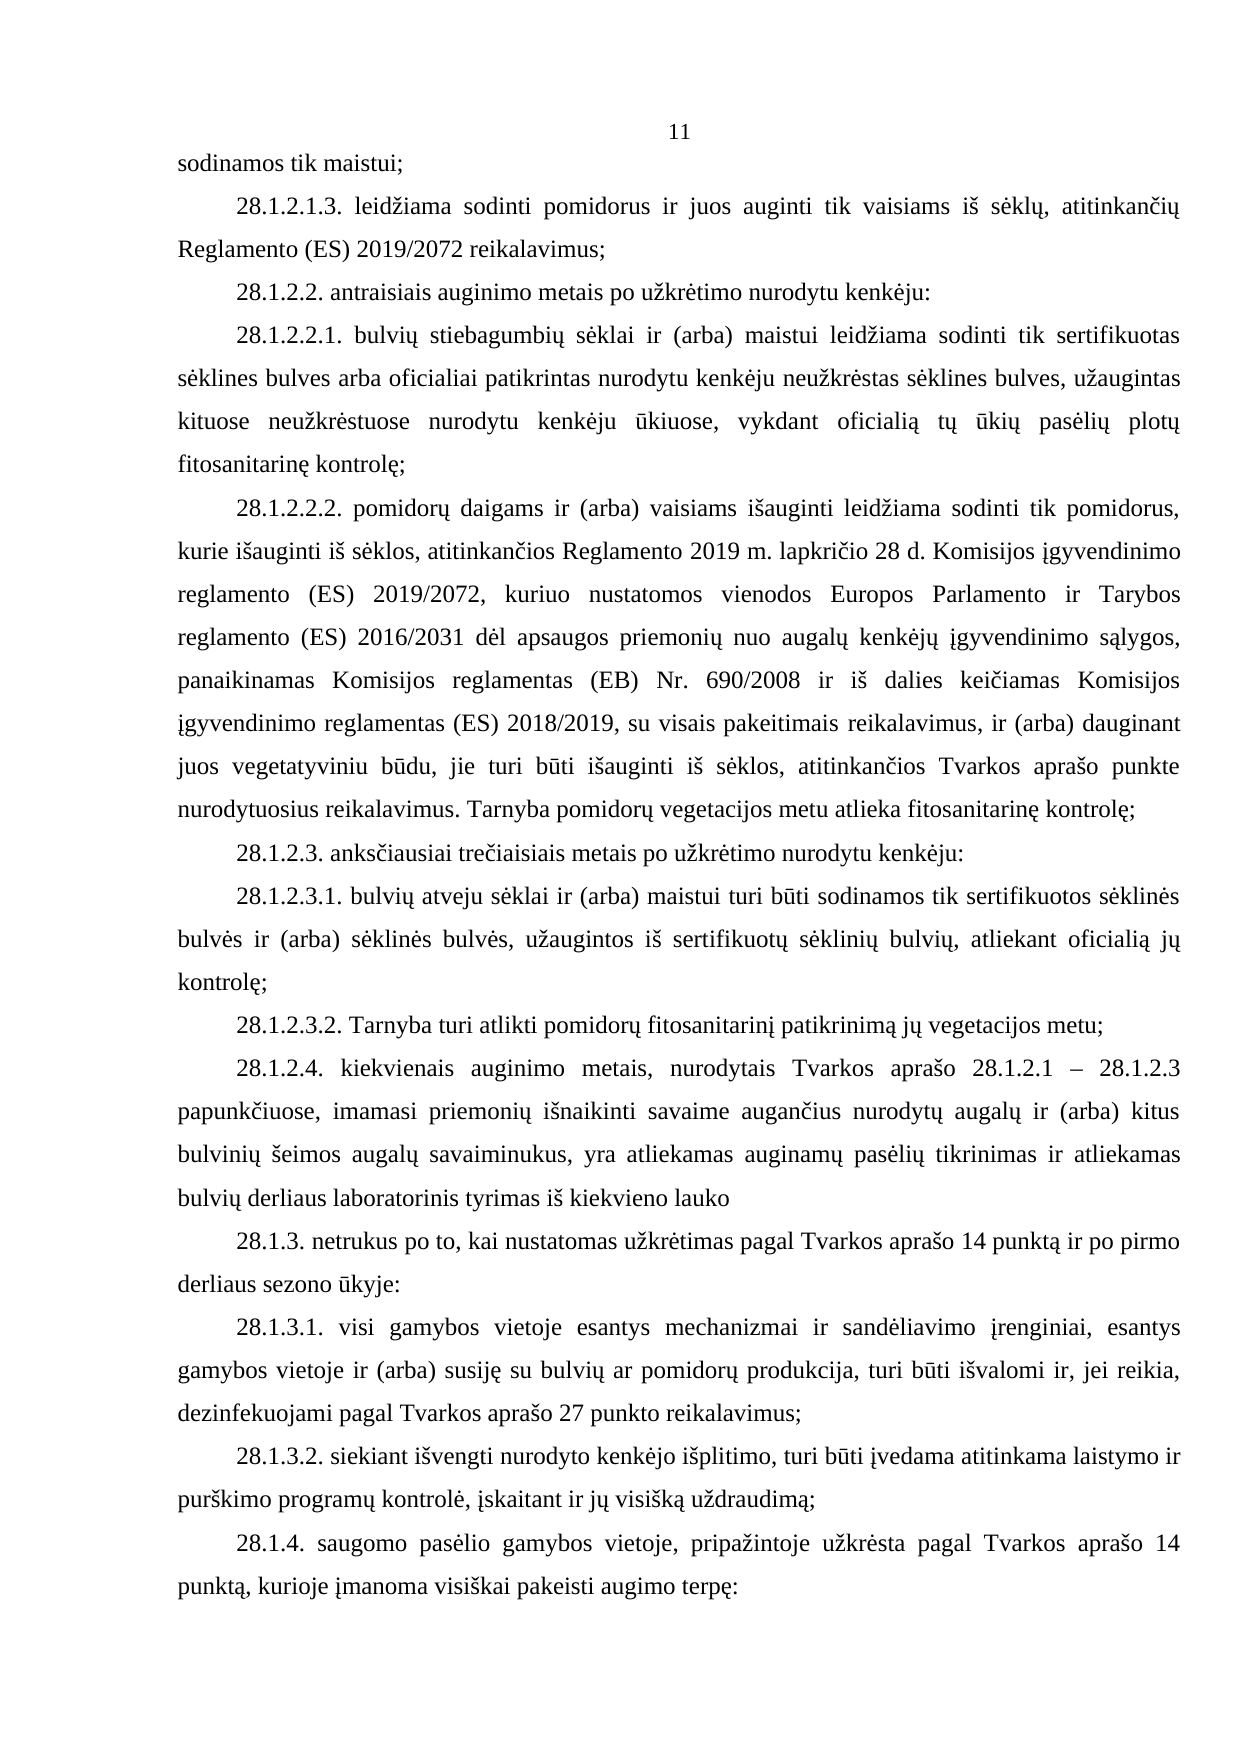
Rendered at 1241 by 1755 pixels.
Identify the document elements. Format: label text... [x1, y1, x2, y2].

text 28.1.2.4. kiekvienais auginimo metais, nurodytais Tvarkos aprašo 28.1.2.1 – 28.1.2.3 papunkčiuose, imamasi priemonių išnaikinti savaime augančius nurodytų augalų ir (arba) kitus bulvinių šeimos augalų savaiminukus, yra atliekamas auginamų pasėlių tikrinimas ir atliekamas bulvių derliaus laboratorinis tyrimas iš kiekvieno lauko [177, 1053, 1181, 1211]
text 28.1.4. saugomo pasėlio gamybos vietoje, pripažintoje užkrėsta pagal Tvarkos aprašo 14 punktą, kurioje įmanoma visiškai pakeisti augimo terpę: [177, 1528, 1181, 1599]
text 28.1.2.2.2. pomidorų daigams ir (arba) vaisiams išauginti leidžiama sodinti tik pomidorus, kurie išauginti iš sėklos, atitinkančios Reglamento 2019 m. lapkričio 28 d. Komisijos įgyvendinimo reglamento (ES) 2019/2072, kuriuo nustatomos vienodos Europos Parlamento ir Tarybos reglamento (ES) 2016/2031 dėl apsaugos priemonių nuo augalų kenkėjų įgyvendinimo sąlygos, panaikinamas Komisijos reglamentas (EB) Nr. 690/2008 ir iš dalies keičiamas Komisijos įgyvendinimo reglamentas (ES) 2018/2019, su visais pakeitimais reikalavimus, ir (arba) dauginant juos vegetatyviniu būdu, jie turi būti išauginti iš sėklos, atitinkančios Tvarkos aprašo punkte nurodytuosius reikalavimus. Tarnyba pomidorų vegetacijos metu atlieka fitosanitarinę kontrolę; [177, 493, 1181, 823]
text 28.1.2.1.3. leidžiama sodinti pomidorus ir juos auginti tik vaisiams iš sėklų, atitinkančių Reglamento (ES) 2019/2072 reikalavimus; [177, 191, 1181, 263]
text 28.1.2.3.1. bulvių atveju sėklai ir (arba) maistui turi būti sodinamos tik sertifikuotos sėklinės bulvės ir (arba) sėklinės bulvės, užaugintos iš sertifikuotų sėklinių bulvių, atliekant oficialią jų kontrolę; [177, 881, 1181, 996]
text 28.1.3.2. siekiant išvengti nurodyto kenkėjo išplitimo, turi būti įvedama atitinkama laistymo ir purškimo programų kontrolė, įskaitant ir jų visišką uždraudimą; [177, 1441, 1181, 1513]
text 28.1.2.3.2. Tarnyba turi atlikti pomidorų fitosanitarinį patikrinimą jų vegetacijos metu; [177, 1010, 1181, 1039]
text 28.1.3.1. visi gamybos vietoje esantys mechanizmai ir sandėliavimo įrenginiai, esantys gamybos vietoje ir (arba) susiję su bulvių ar pomidorų produkcija, turi būti išvalomi ir, jei reikia, dezinfekuojami pagal Tvarkos aprašo 27 punkto reikalavimus; [177, 1312, 1181, 1427]
text sodinamos tik maistui; [177, 148, 1181, 176]
text 28.1.2.2. antraisiais auginimo metais po užkrėtimo nurodytu kenkėju: [177, 277, 1181, 306]
text 28.1.2.3. anksčiausiai trečiaisiais metais po užkrėtimo nurodytu kenkėju: [177, 838, 1181, 866]
text 28.1.3. netrukus po to, kai nustatomas užkrėtimas pagal Tvarkos aprašo 14 punktą ir po pirmo derliaus sezono ūkyje: [177, 1226, 1181, 1298]
text 28.1.2.2.1. bulvių stiebagumbių sėklai ir (arba) maistui leidžiama sodinti tik sertifikuotas sėklines bulves arba oficialiai patikrintas nurodytu kenkėju neužkrėstas sėklines bulves, užaugintas kituose neužkrėstuose nurodytu kenkėju ūkiuose, vykdant oficialią tų ūkių pasėlių plotų fitosanitarinę kontrolę; [177, 320, 1181, 478]
